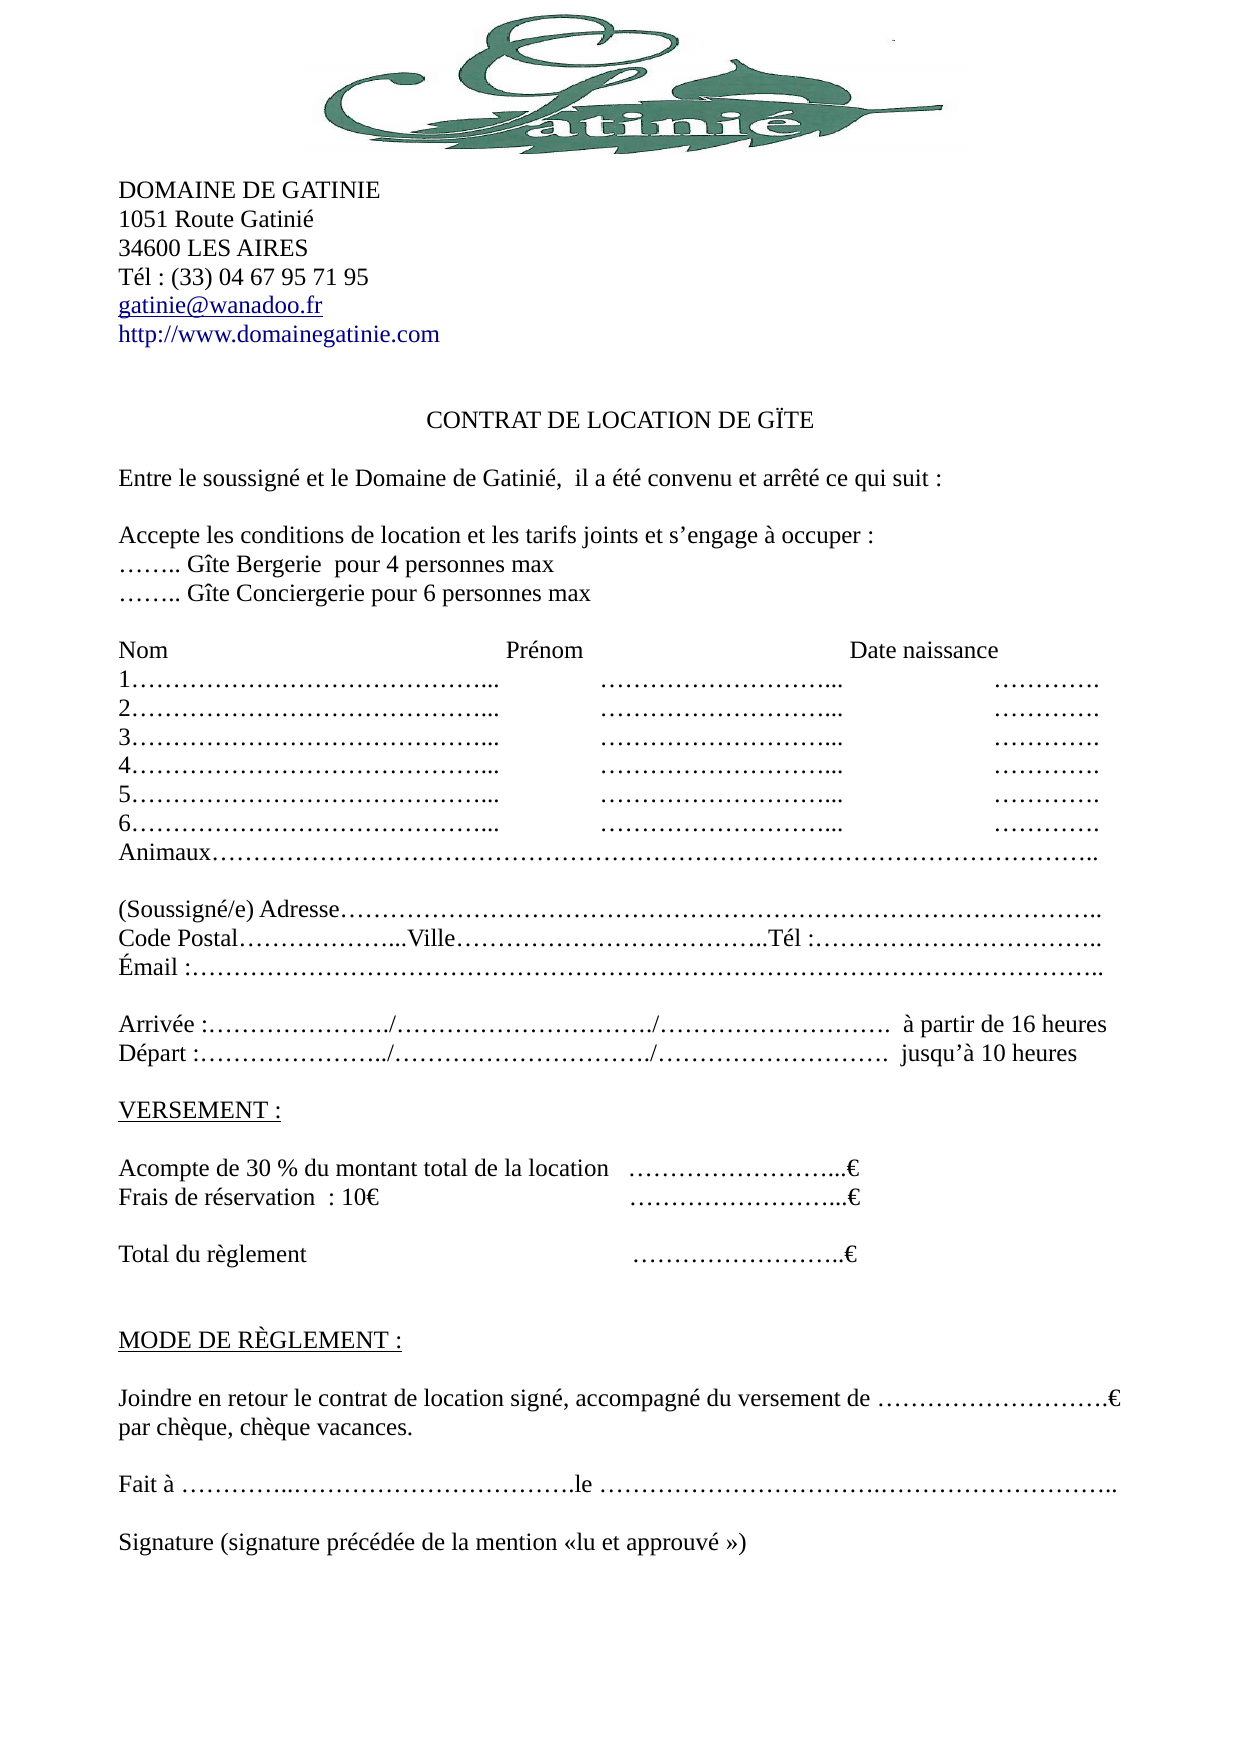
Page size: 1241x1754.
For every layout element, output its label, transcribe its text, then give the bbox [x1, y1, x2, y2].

text …….. Gîte Conciergerie pour 6 personnes max [118, 578, 1122, 607]
text gatinie@wanadoo.fr [118, 291, 1122, 319]
text Animaux…………………………………………………………………………………………….. [118, 837, 1122, 866]
text Tél : (33) 04 67 95 71 95 [118, 262, 1122, 291]
text MODE DE RÈGLEMENT : [118, 1326, 1122, 1354]
text Frais de réservation : 10€ ……………………...€ [118, 1182, 1122, 1211]
text Acompte de 30 % du montant total de la location ……………………...€ [118, 1153, 1122, 1182]
text 4……………………………………... ………………………... …………. [118, 751, 1122, 779]
text Nom Prénom Date naissance [118, 636, 1122, 664]
text VERSEMENT : [118, 1096, 1122, 1124]
text Fait à …………..…………………………….le …………………………….……………………….. [118, 1469, 1122, 1498]
text 2……………………………………... ………………………... …………. [118, 693, 1122, 722]
text Signature (signature précédée de la mention «lu et approuvé ») [118, 1527, 1122, 1556]
text 34600 LES AIRES [118, 233, 1122, 262]
text 6……………………………………... ………………………... …………. [118, 808, 1122, 837]
text (Soussigné/e) Adresse……………………………………………………………………………….. [118, 894, 1122, 923]
text Code Postal………………...Ville………………………………..Tél :…………………………….. [118, 923, 1122, 952]
text http://www.domainegatinie.com [118, 319, 1122, 348]
text Total du règlement ……………………..€ [118, 1239, 1122, 1268]
text Départ :…………………../…………………………./………………………. jusqu’à 10 heures [118, 1038, 1122, 1067]
text Accepte les conditions de location et les tarifs joints et s’engage à occuper : [118, 521, 1122, 549]
text 5……………………………………... ………………………... …………. [118, 779, 1122, 808]
text Arrivée :…………………./…………………………./………………………. à partir de 16 heures [118, 1009, 1122, 1038]
text Émail :……………………………………………………………………………………………….. [118, 952, 1122, 981]
text CONTRAT DE LOCATION DE GÏTE [118, 406, 1122, 434]
text par chèque, chèque vacances. [118, 1412, 1122, 1441]
text Entre le soussigné et le Domaine de Gatinié, il a été convenu et arrêté ce qui suit : [118, 463, 1122, 492]
text 1051 Route Gatinié [118, 204, 1122, 233]
text 1……………………………………... ………………………... …………. [118, 664, 1122, 693]
text …….. Gîte Bergerie pour 4 personnes max [118, 549, 1122, 578]
text Joindre en retour le contrat de location signé, accompagné du versement de ……………………….€ [118, 1383, 1122, 1412]
text DOMAINE DE GATINIE [118, 176, 1122, 204]
text 3……………………………………... ………………………... …………. [118, 722, 1122, 751]
